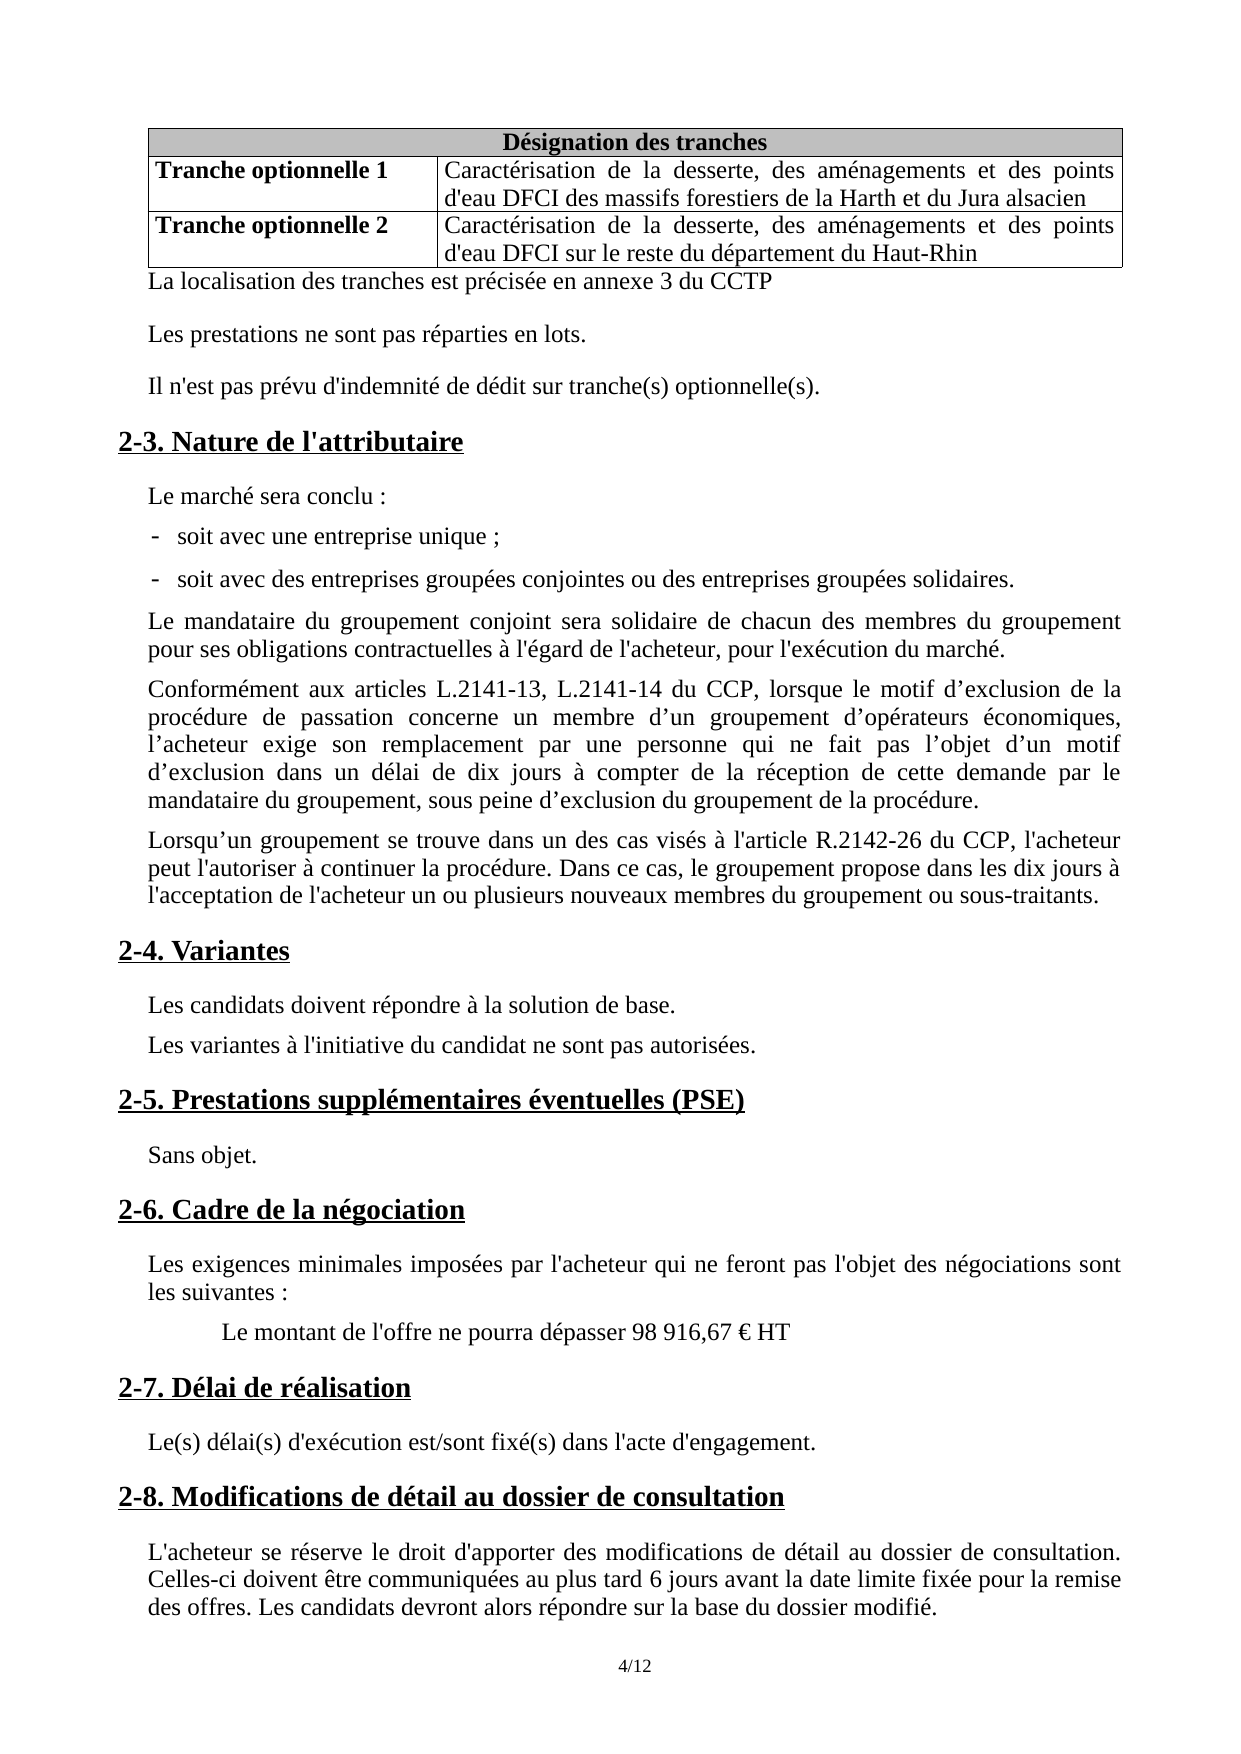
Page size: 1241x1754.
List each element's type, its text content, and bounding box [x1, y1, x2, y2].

subtitle 2-8. Modifications de détail au dossier de consultation [118, 1481, 1122, 1513]
text Les prestations ne sont pas réparties en lots. [148, 320, 1122, 347]
text Le mandataire du groupement conjoint sera solidaire de chacun des membres du groupement pour ses obligations contractuelles à l'égard de l'acheteur, pour l'exécution du marché. [148, 607, 1122, 662]
text L'acheteur se réserve le droit d'apporter des modifications de détail au dossier de consultation. Celles-ci doivent être communiquées au plus tard 6 jours avant la date limite fixée pour la remise des offres. Les candidats devront alors répondre sur la base du dossier modifié. [148, 1538, 1122, 1621]
subtitle 2-3. Nature de l'attributaire [118, 425, 1122, 457]
table_cell Caractérisation de la desserte, des aménagements et des points d'eau DFCI sur le reste du département du Haut-Rhin [438, 212, 1122, 267]
list soit avec des entreprises groupées conjointes ou des entreprises groupées solidaires. [148, 565, 1122, 594]
text Les candidats doivent répondre à la solution de base. [148, 991, 1122, 1019]
table_cell Tranche optionnelle 2 [149, 212, 437, 267]
table_cell Tranche optionnelle 1 [149, 157, 437, 211]
text Sans objet. [148, 1141, 1122, 1169]
text Conformément aux articles L.2141-13, L.2141-14 du CCP, lorsque le motif d’exclusion de la procédure de passation concerne un membre d’un groupement d’opérateurs économiques, l’acheteur exige son remplacement par une personne qui ne fait pas l’objet d’un motif d’exclusion dans un délai de dix jours à compter de la réception de cette demande par le mandataire du groupement, sous peine d’exclusion du groupement de la procédure. [148, 675, 1122, 813]
text Les exigences minimales imposées par l'acheteur qui ne feront pas l'objet des négociations sont les suivantes : [148, 1251, 1122, 1306]
subtitle 2-5. Prestations supplémentaires éventuelles (PSE) [118, 1084, 1122, 1116]
list soit avec une entreprise unique ; [148, 522, 1122, 552]
subtitle 2-7. Délai de réalisation [118, 1371, 1122, 1403]
text Le(s) délai(s) d'exécution est/sont fixé(s) dans l'acte d'engagement. [148, 1428, 1122, 1456]
text Le marché sera conclu : [148, 482, 1122, 510]
text Il n'est pas prévu d'indemnité de dédit sur tranche(s) optionnelle(s). [148, 372, 1122, 400]
table_header Désignation des tranches [149, 129, 1122, 156]
subtitle 2-4. Variantes [118, 934, 1122, 966]
table_cell Caractérisation de la desserte, des aménagements et des points d'eau DFCI des massifs forestiers de la Harth et du Jura alsacien [438, 157, 1122, 211]
text Lorsqu’un groupement se trouve dans un des cas visés à l'article R.2142-26 du CCP, l'acheteur peut l'autoriser à continuer la procédure. Dans ce cas, le groupement propose dans les dix jours à l'acceptation de l'acheteur un ou plusieurs nouveaux membres du groupement ou sous-traitants. [148, 826, 1122, 909]
text La localisation des tranches est précisée en annexe 3 du CCTP [148, 268, 1122, 295]
subtitle 2-6. Cadre de la négociation [118, 1193, 1122, 1226]
text Les variantes à l'initiative du candidat ne sont pas autorisées. [148, 1031, 1122, 1059]
text Le montant de l'offre ne pourra dépasser 98 916,67 € HT [221, 1318, 1122, 1346]
